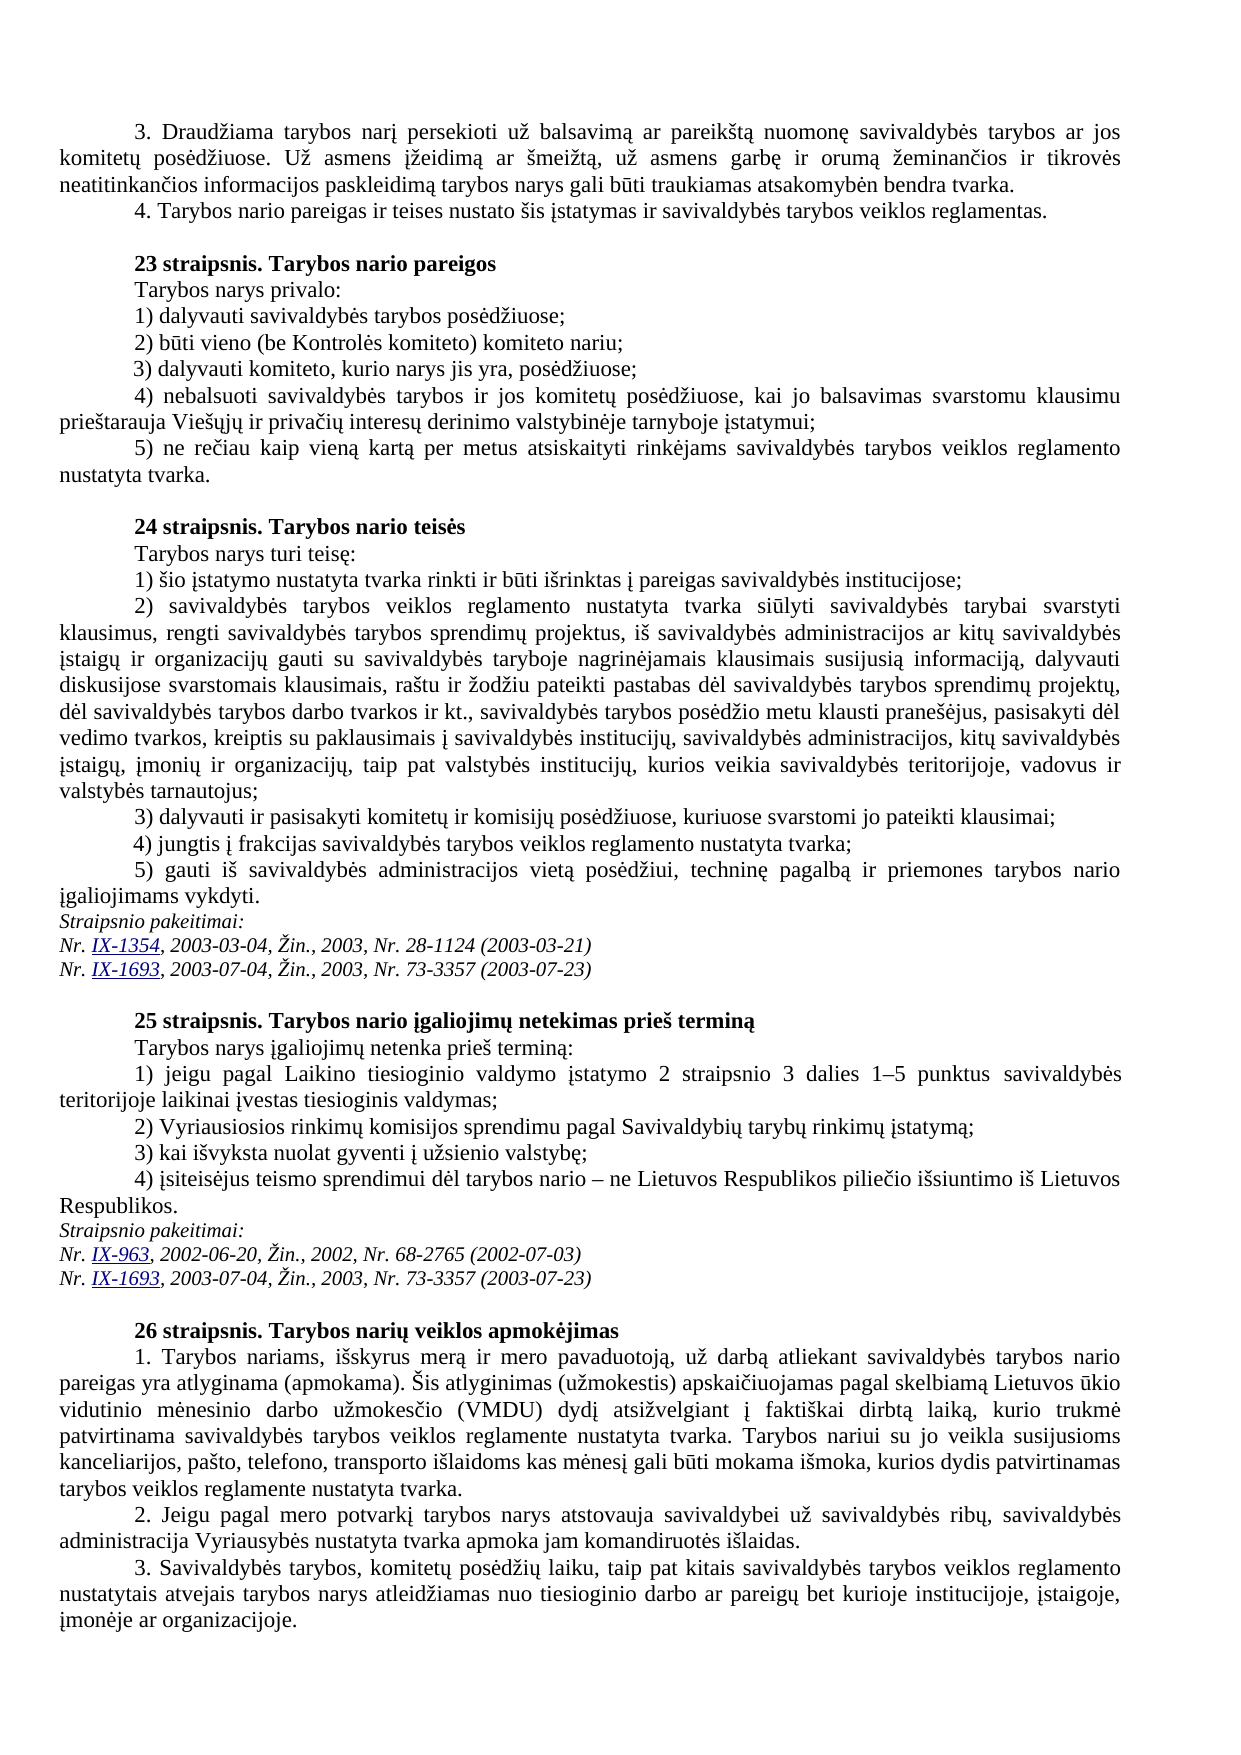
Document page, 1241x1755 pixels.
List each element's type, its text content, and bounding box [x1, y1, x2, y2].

text 4) jungtis į frakcijas savivaldybės tarybos veiklos reglamento nustatyta tvarka; [59, 830, 1122, 856]
text Nr. IX-1693, 2003-07-04, Žin., 2003, Nr. 73-3357 (2003-07-23) [59, 957, 1122, 981]
text 2) Vyriausiosios rinkimų komisijos sprendimu pagal Savivaldybių tarybų rinkimų įstatymą; [59, 1113, 1122, 1139]
text 3) kai išvyksta nuolat gyventi į užsienio valstybę; [59, 1139, 1122, 1165]
text 3) dalyvauti komiteto, kurio narys jis yra, posėdžiuose; [59, 355, 1122, 382]
text 5) ne rečiau kaip vieną kartą per metus atsiskaityti rinkėjams savivaldybės tarybos veiklos reglamento nustatyta tvarka. [59, 434, 1122, 487]
text Tarybos narys įgaliojimų netenka prieš terminą: [59, 1034, 1122, 1060]
text 5) gauti iš savivaldybės administracijos vietą posėdžiui, techninę pagalbą ir priemones tarybos nario įgaliojimams vykdyti. [59, 856, 1122, 909]
text 26 straipsnis. Tarybos narių veiklos apmokėjimas [59, 1317, 1122, 1343]
text 25 straipsnis. Tarybos nario įgaliojimų netekimas prieš terminą [59, 1007, 1122, 1034]
text Nr. IX-963, 2002-06-20, Žin., 2002, Nr. 68-2765 (2002-07-03) [59, 1242, 1122, 1266]
text Tarybos narys turi teisę: [59, 540, 1122, 566]
text 3. Savivaldybės tarybos, komitetų posėdžių laiku, taip pat kitais savivaldybės tarybos veiklos reglamento nustatytais atvejais tarybos narys atleidžiamas nuo tiesioginio darbo ar pareigų bet kurioje institucijoje, įstaigoje, įmonėje ar organizacijoje. [59, 1554, 1122, 1633]
text 4. Tarybos nario pareigas ir teises nustato šis įstatymas ir savivaldybės tarybos veiklos reglamentas. [59, 197, 1122, 223]
text Nr. IX-1354, 2003-03-04, Žin., 2003, Nr. 28-1124 (2003-03-21) [59, 933, 1122, 957]
text Straipsnio pakeitimai: [59, 909, 1122, 933]
text Nr. IX-1693, 2003-07-04, Žin., 2003, Nr. 73-3357 (2003-07-23) [59, 1266, 1122, 1290]
text 3) dalyvauti ir pasisakyti komitetų ir komisijų posėdžiuose, kuriuose svarstomi jo pateikti klausimai; [59, 803, 1122, 830]
text 3. Draudžiama tarybos narį persekioti už balsavimą ar pareikštą nuomonę savivaldybės tarybos ar jos komitetų posėdžiuose. Už asmens įžeidimą ar šmeižtą, už asmens garbę ir orumą žeminančios ir tikrovės neatitinkančios informacijos paskleidimą tarybos narys gali būti traukiamas atsakomybėn bendra tvarka. [59, 118, 1122, 197]
text Straipsnio pakeitimai: [59, 1218, 1122, 1242]
text 2) būti vieno (be Kontrolės komiteto) komiteto nariu; [59, 329, 1122, 355]
text 2. Jeigu pagal mero potvarkį tarybos narys atstovauja savivaldybei už savivaldybės ribų, savivaldybės administracija Vyriausybės nustatyta tvarka apmoka jam komandiruotės išlaidas. [59, 1501, 1122, 1554]
text 1. Tarybos nariams, išskyrus merą ir mero pavaduotoją, už darbą atliekant savivaldybės tarybos nario pareigas yra atlyginama (apmokama). Šis atlyginimas (užmokestis) apskaičiuojamas pagal skelbiamą Lietuvos ūkio vidutinio mėnesinio darbo užmokesčio (VMDU) dydį atsižvelgiant į faktiškai dirbtą laiką, kurio trukmė patvirtinama savivaldybės tarybos veiklos reglamente nustatyta tvarka. Tarybos nariui su jo veikla susijusioms kanceliarijos, pašto, telefono, transporto išlaidoms kas mėnesį gali būti mokama išmoka, kurios dydis patvirtinamas tarybos veiklos reglamente nustatyta tvarka. [59, 1343, 1122, 1501]
text 1) šio įstatymo nustatyta tvarka rinkti ir būti išrinktas į pareigas savivaldybės institucijose; [59, 566, 1122, 592]
text 1) dalyvauti savivaldybės tarybos posėdžiuose; [59, 303, 1122, 329]
text Tarybos narys privalo: [59, 276, 1122, 303]
text 23 straipsnis. Tarybos nario pareigos [59, 250, 1122, 276]
text 2) savivaldybės tarybos veiklos reglamento nustatyta tvarka siūlyti savivaldybės tarybai svarstyti klausimus, rengti savivaldybės tarybos sprendimų projektus, iš savivaldybės administracijos ar kitų savivaldybės įstaigų ir organizacijų gauti su savivaldybės taryboje nagrinėjamais klausimais susijusią informaciją, dalyvauti diskusijose svarstomais klausimais, raštu ir žodžiu pateikti pastabas dėl savivaldybės tarybos sprendimų projektų, dėl savivaldybės tarybos darbo tvarkos ir kt., savivaldybės tarybos posėdžio metu klausti pranešėjus, pasisakyti dėl vedimo tvarkos, kreiptis su paklausimais į savivaldybės institucijų, savivaldybės administracijos, kitų savivaldybės įstaigų, įmonių ir organizacijų, taip pat valstybės institucijų, kurios veikia savivaldybės teritorijoje, vadovus ir valstybės tarnautojus; [59, 592, 1122, 803]
text 24 straipsnis. Tarybos nario teisės [59, 513, 1122, 540]
text 1) jeigu pagal Laikino tiesioginio valdymo įstatymo 2 straipsnio 3 dalies 1–5 punktus savivaldybės teritorijoje laikinai įvestas tiesioginis valdymas; [59, 1060, 1122, 1113]
text 4) įsiteisėjus teismo sprendimui dėl tarybos nario – ne Lietuvos Respublikos piliečio išsiuntimo iš Lietuvos Respublikos. [59, 1165, 1122, 1218]
text 4) nebalsuoti savivaldybės tarybos ir jos komitetų posėdžiuose, kai jo balsavimas svarstomu klausimu prieštarauja Viešųjų ir privačių interesų derinimo valstybinėje tarnyboje įstatymui; [59, 382, 1122, 434]
